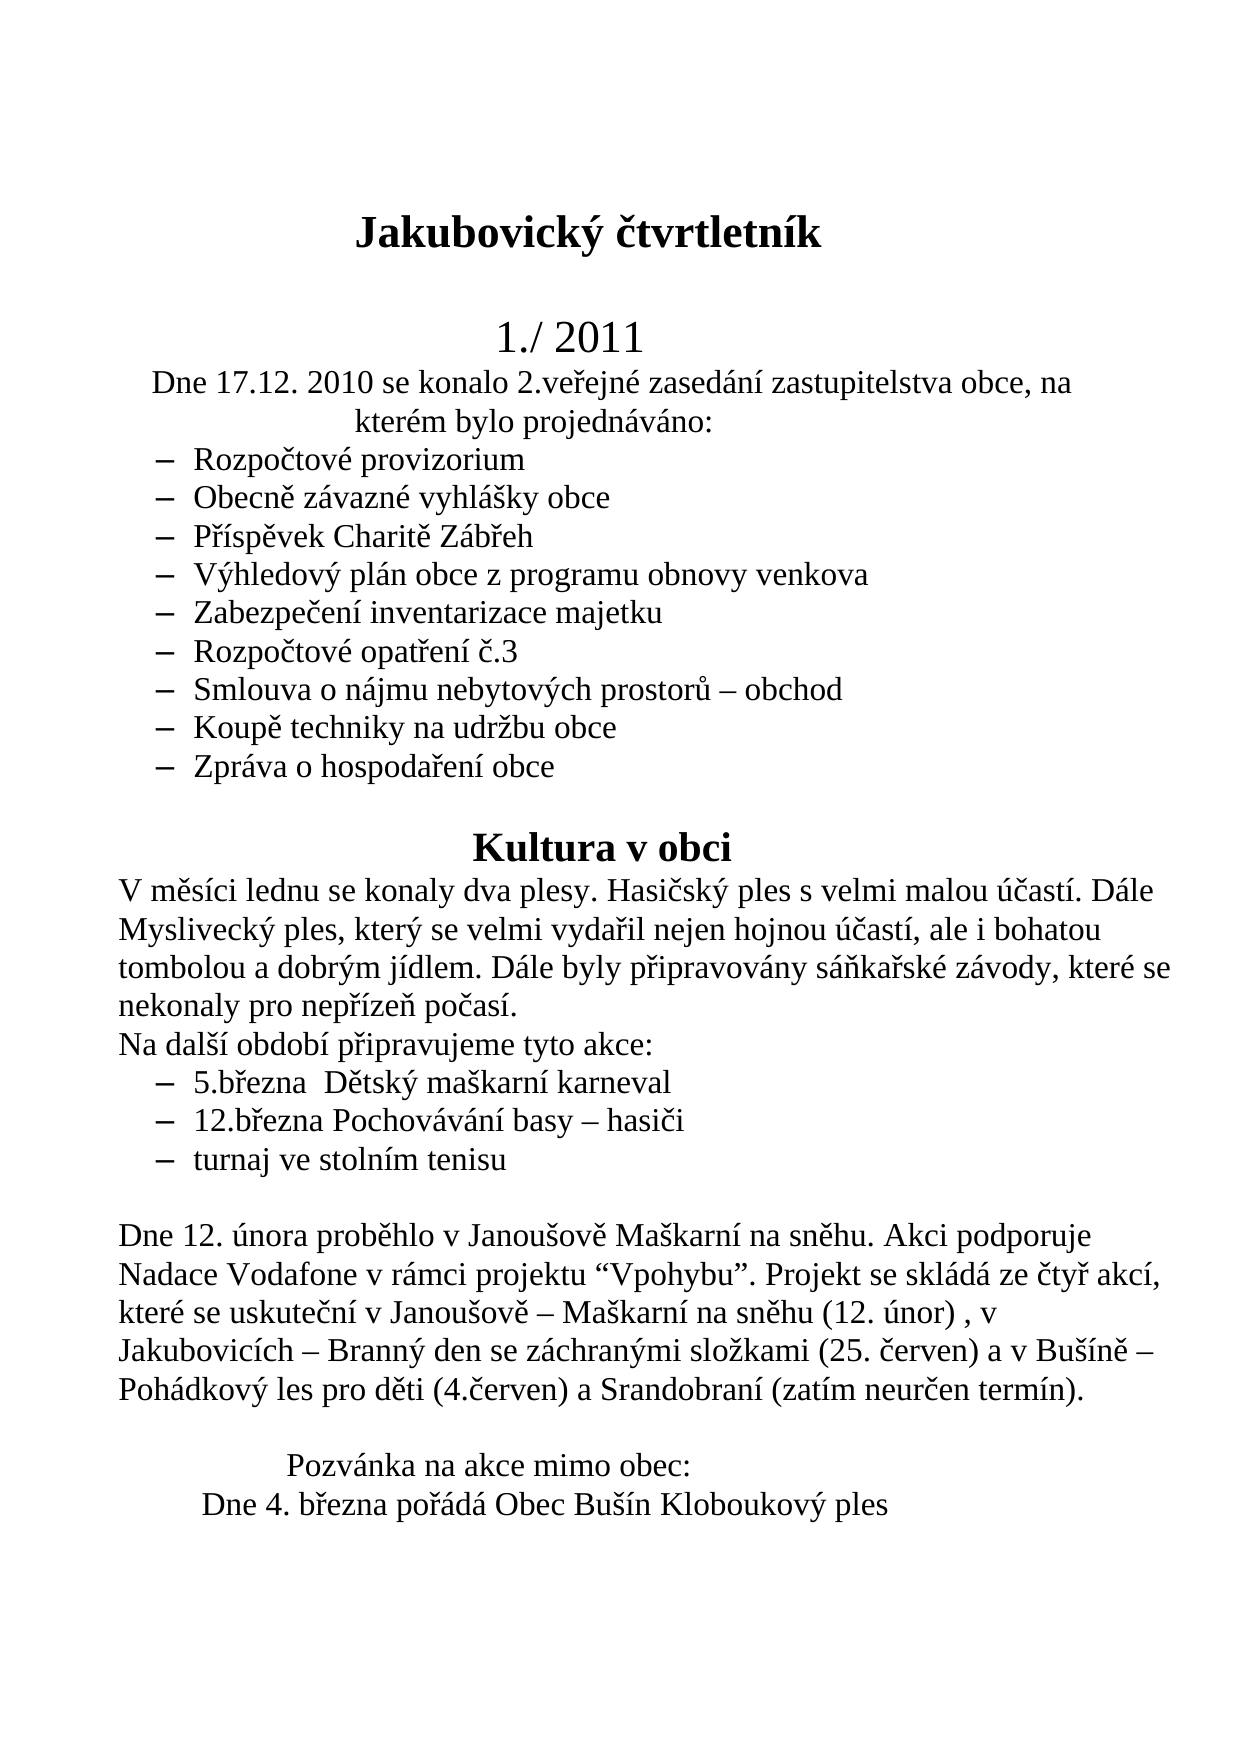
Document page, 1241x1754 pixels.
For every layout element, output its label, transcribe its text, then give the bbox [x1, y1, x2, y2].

text Dne 12. února proběhlo v Janoušově Maškarní na sněhu. Akci podporuje Nadace Vodafone v rámci projektu “Vpohybu”. Projekt se skládá ze čtyř akcí, které se uskuteční v Janoušově – Maškarní na sněhu (12. únor) , v Jakubovicích – Branný den se záchranými složkami (25. červen) a v Bušíně – Pohádkový les pro děti (4.červen) a Srandobraní (zatím neurčen termín). [118, 1215, 1176, 1407]
text Pozvánka na akce mimo obec: [118, 1445, 1176, 1484]
list Obecně závazné vyhlášky obce [156, 477, 1176, 516]
list Rozpočtové provizorium [156, 439, 1176, 477]
text Na další období připravujeme tyto akce: [118, 1024, 1176, 1062]
list Smlouva o nájmu nebytových prostorů – obchod [156, 669, 1176, 707]
list Zpráva o hospodaření obce [156, 746, 1176, 784]
list Příspěvek Charitě Zábřeh [156, 516, 1176, 554]
list turnaj ve stolním tenisu [156, 1139, 1176, 1177]
text Kultura v obci [118, 822, 1176, 870]
list Výhledový plán obce z programu obnovy venkova [156, 554, 1176, 592]
text Dne 17.12. 2010 se konalo 2.veřejné zasedání zastupitelstva obce, na kterém bylo projednáváno: [118, 362, 1176, 439]
list Rozpočtové opatření č.3 [156, 631, 1176, 669]
list 12.března Pochovávání basy – hasiči [156, 1100, 1176, 1139]
text 1./ 2011 [118, 310, 1176, 362]
list Zabezpečení inventarizace majetku [156, 592, 1176, 631]
text Dne 4. března pořádá Obec Bušín Kloboukový ples [118, 1484, 1176, 1522]
list 5.března Dětský maškarní karneval [156, 1062, 1176, 1100]
text Jakubovický čtvrtletník [118, 204, 1176, 257]
list Koupě techniky na udržbu obce [156, 707, 1176, 746]
text V měsíci lednu se konaly dva plesy. Hasičský ples s velmi malou účastí. Dále Myslivecký ples, který se velmi vydařil nejen hojnou účastí, ale i bohatou tombolou a dobrým jídlem. Dále byly připravovány sáňkařské závody, které se nekonaly pro nepřízeň počasí. [118, 870, 1176, 1024]
